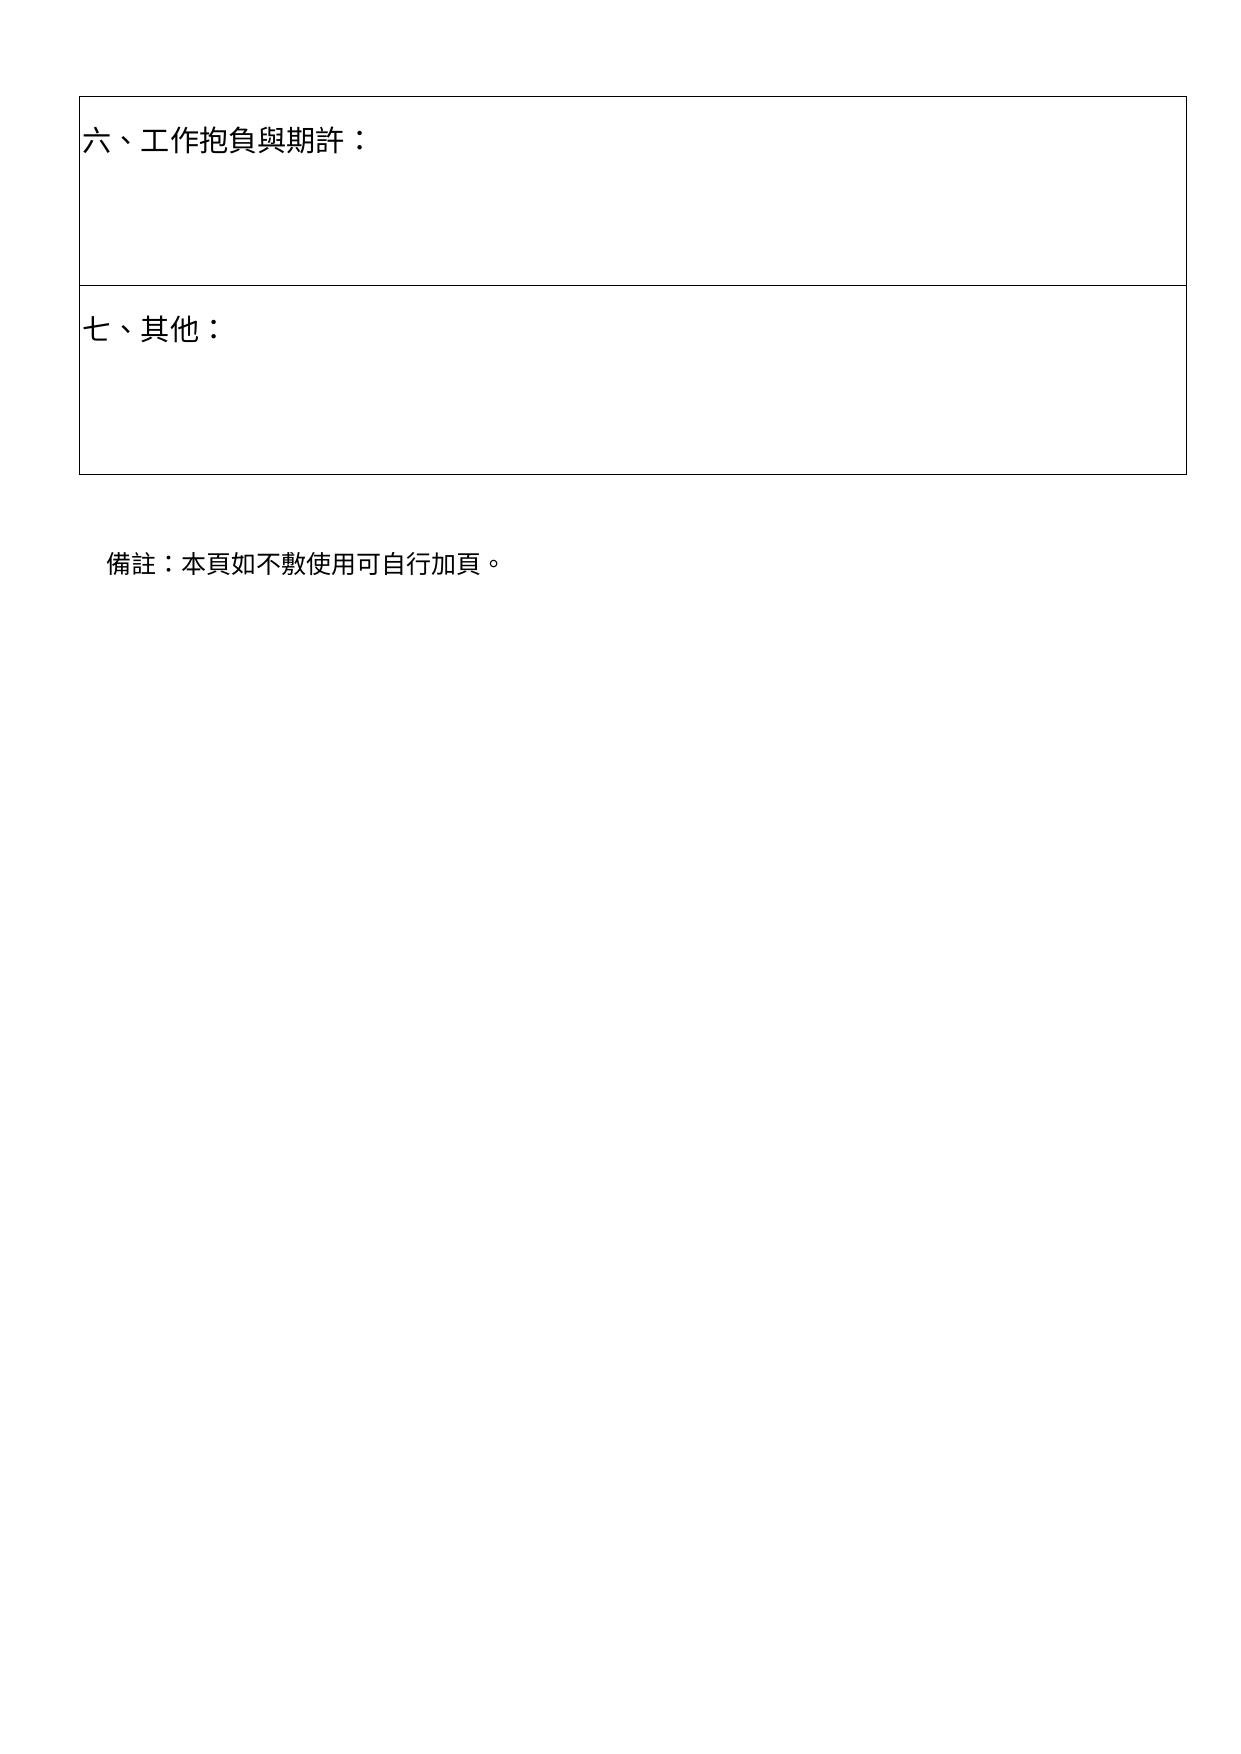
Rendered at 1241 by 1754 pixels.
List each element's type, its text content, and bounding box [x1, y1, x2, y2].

table_cell 六、工作抱負與期許： [80, 97, 1186, 285]
text 備註：本頁如不敷使用可自行加頁。 [106, 475, 1134, 600]
table_cell 七、其他： [80, 286, 1186, 474]
